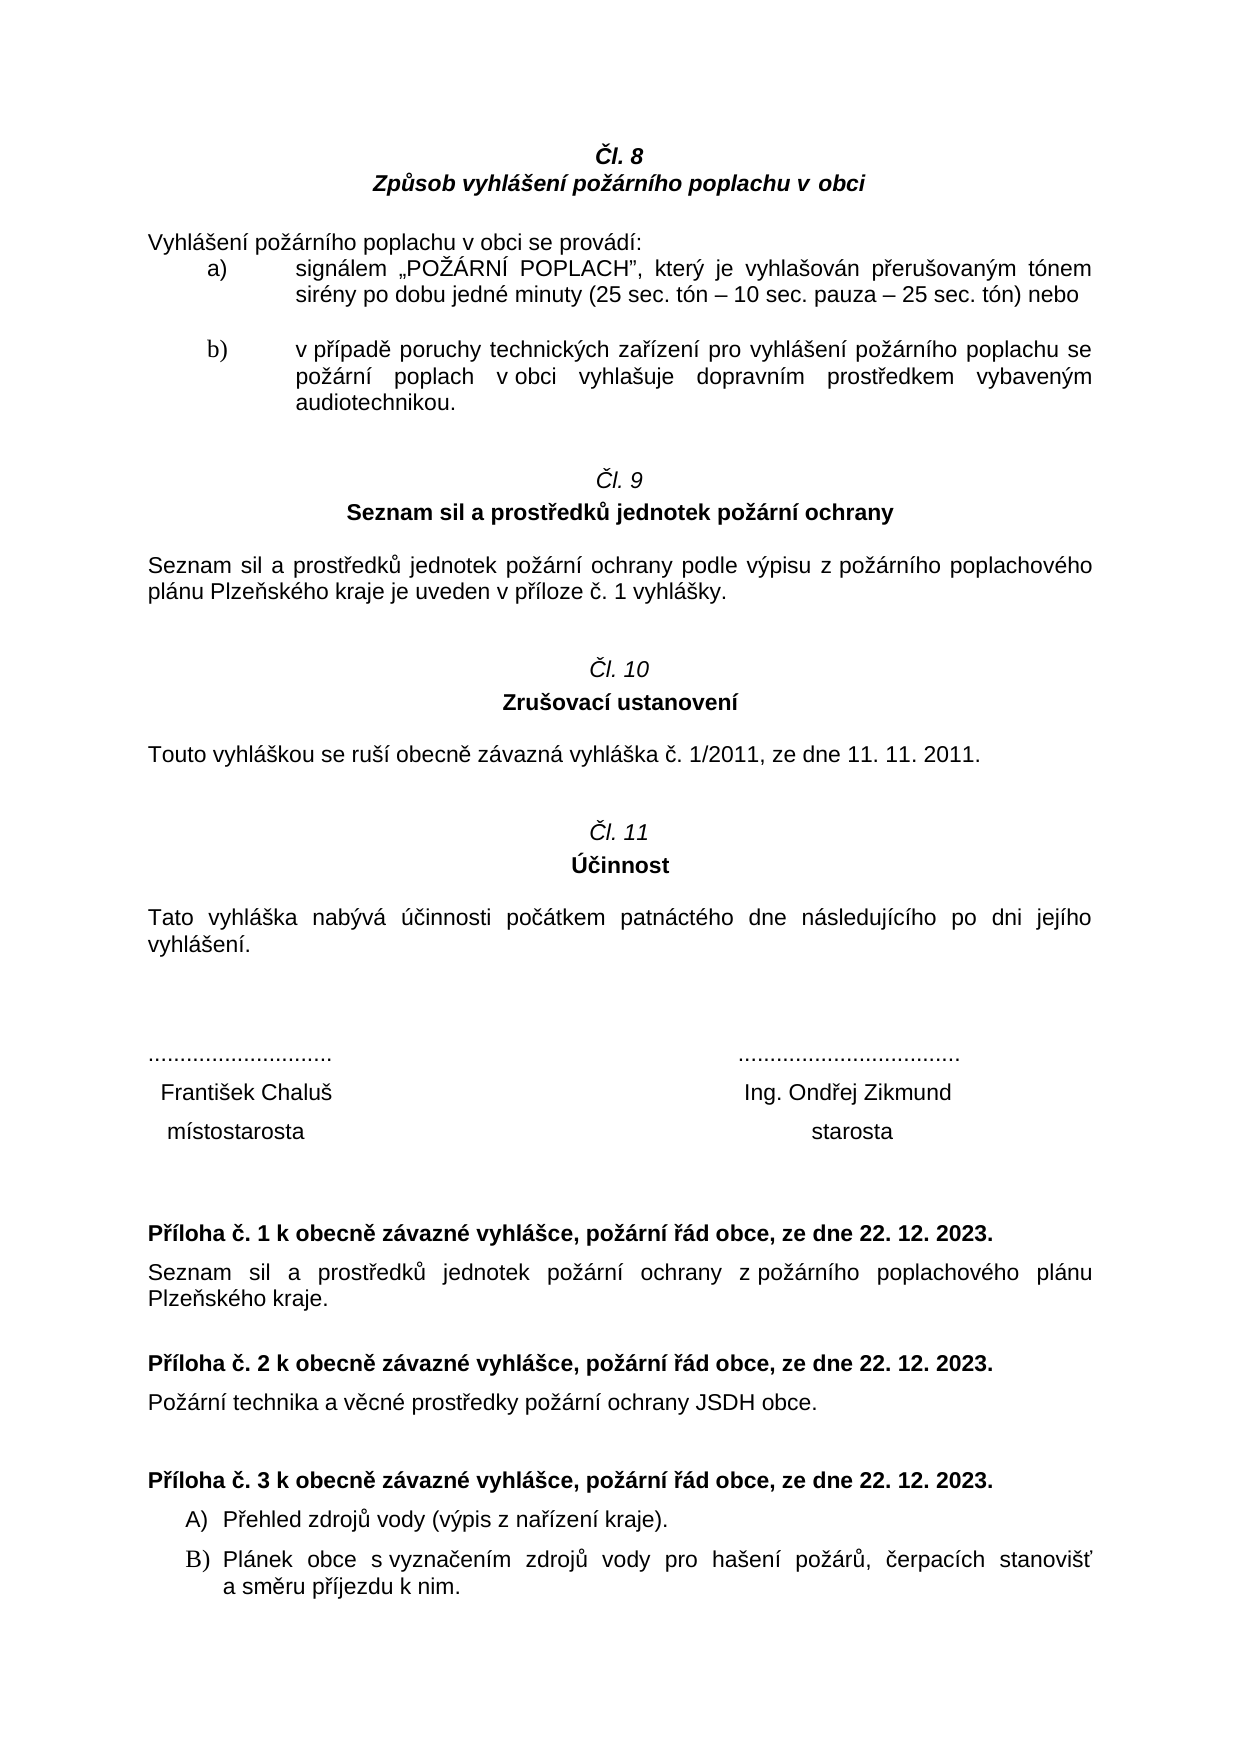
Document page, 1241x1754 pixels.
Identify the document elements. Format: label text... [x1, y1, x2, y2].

text Vyhlášení požárního poplachu v obci se provádí: [148, 228, 1092, 255]
list Plánek obce s vyznačením zdrojů vody pro hašení požárů, čerpacích stanovišť a směru příjezdu k nim. [185, 1544, 1092, 1599]
text Účinnost [148, 852, 1092, 878]
text ............................. ................................... [148, 1040, 1092, 1066]
text Příloha č. 3 k obecně závazné vyhlášce, požární řád obce, ze dne 22. 12. 2023. [148, 1467, 1092, 1493]
subtitle Čl. 11 [148, 819, 1092, 845]
list v případě poruchy technických zařízení pro vyhlášení požárního poplachu se požární poplach v obci vyhlašuje dopravním prostředkem vybaveným audiotechnikou. [207, 334, 1092, 415]
text Seznam sil a prostředků jednotek požární ochrany [148, 499, 1092, 526]
subtitle Čl. 10 [148, 656, 1092, 682]
text František Chaluš Ing. Ondřej Zikmund [148, 1079, 1092, 1105]
text Zrušovací ustanovení [148, 689, 1092, 715]
subtitle Čl. 8 Způsob vyhlášení požárního poplachu v obci [148, 143, 1092, 196]
text Touto vyhláškou se ruší obecně závazná vyhláška č. 1/2011, ze dne 11. 11. 2011. [148, 741, 1092, 768]
list Přehled zdrojů vody (výpis z nařízení kraje). [185, 1506, 1092, 1532]
text Tato vyhláška nabývá účinnosti počátkem patnáctého dne následujícího po dni jejího vyhlášení. [148, 904, 1092, 957]
text Seznam sil a prostředků jednotek požární ochrany podle výpisu z požárního poplachového plánu Plzeňského kraje je uveden v příloze č. 1 vyhlášky. [148, 552, 1092, 605]
text Seznam sil a prostředků jednotek požární ochrany z požárního poplachového plánu Plzeňského kraje. [148, 1258, 1092, 1311]
subtitle Čl. 9 [148, 467, 1092, 493]
text Požární technika a věcné prostředky požární ochrany JSDH obce. [148, 1389, 1092, 1415]
text místostarosta starosta [148, 1118, 1092, 1144]
list signálem „POŽÁRNÍ POPLACH”, který je vyhlašován přerušovaným tónem sirény po dobu jedné minuty (25 sec. tón – 10 sec. pauza – 25 sec. tón) nebo [207, 255, 1092, 307]
text Příloha č. 1 k obecně závazné vyhlášce, požární řád obce, ze dne 22. 12. 2023. [148, 1220, 1092, 1246]
text Příloha č. 2 k obecně závazné vyhlášce, požární řád obce, ze dne 22. 12. 2023. [148, 1350, 1092, 1376]
